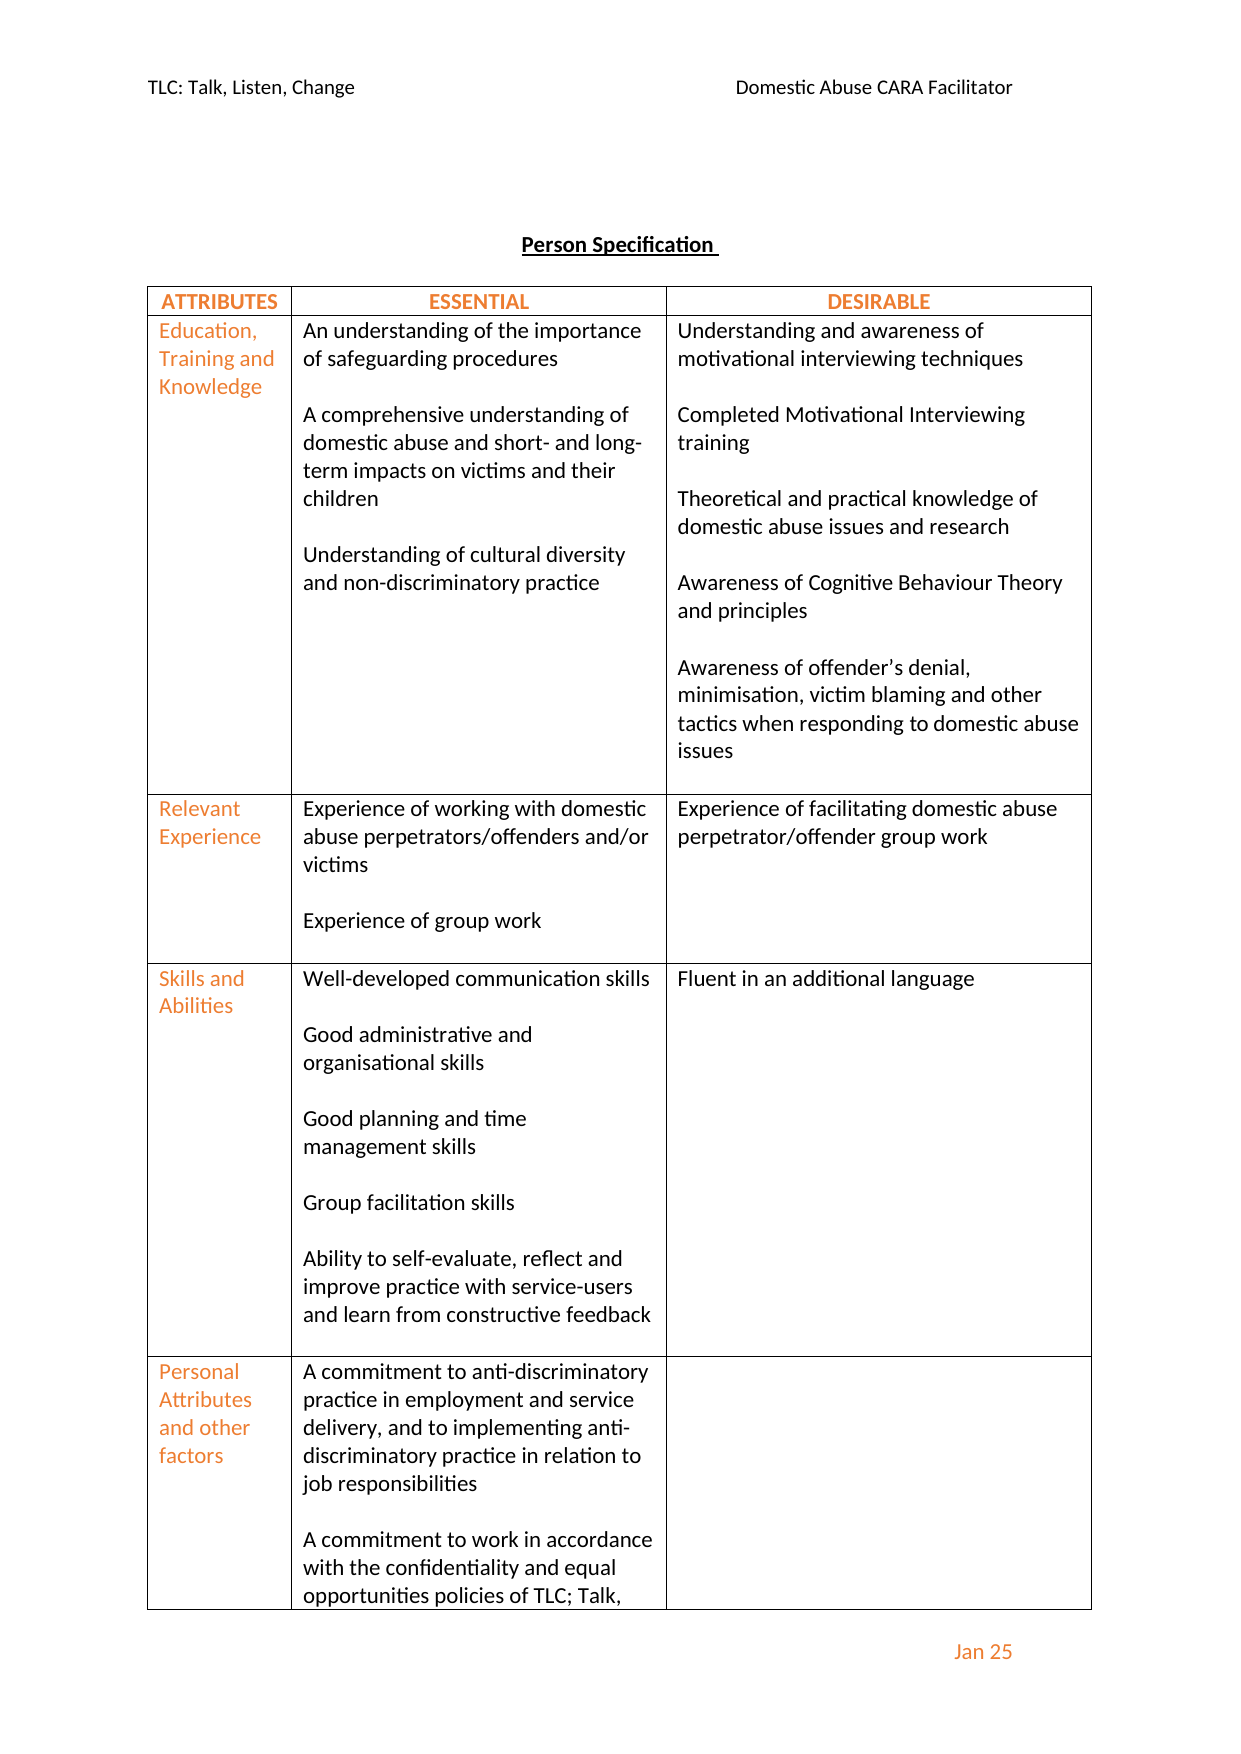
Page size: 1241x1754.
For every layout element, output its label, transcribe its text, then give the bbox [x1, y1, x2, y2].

table_header ESSENTIAL [292, 287, 666, 315]
table_header DESIRABLE [667, 287, 1091, 315]
table_cell Well-developed communication skills Good administrative and organisational skills Good planning and time management skills Group facilitation skills Ability to self-evaluate, reflect and improve practice with service-users and learn from constructive feedback [292, 964, 666, 1356]
table_cell Personal Attributes and other factors [148, 1357, 291, 1609]
table_cell Skills and Abilities [148, 964, 291, 1356]
text Person Specification [148, 230, 1092, 258]
table_cell Education, Training and Knowledge [148, 316, 291, 793]
table_cell Experience of facilitating domestic abuse perpetrator/offender group work [667, 795, 1091, 963]
table_cell Understanding and awareness of motivational interviewing techniques Completed Motivational Interviewing training Theoretical and practical knowledge of domestic abuse issues and research Awareness of Cognitive Behaviour Theory and principles Awareness of offender’s denial, minimisation, victim blaming and other tactics when responding to domestic abuse issues [667, 316, 1091, 793]
table_cell Relevant Experience [148, 795, 291, 963]
table_cell Fluent in an additional language [667, 964, 1091, 1356]
table_cell Experience of working with domestic abuse perpetrators/offenders and/or victims Experience of group work [292, 795, 666, 963]
table_header ATTRIBUTES [148, 287, 291, 315]
table_cell A commitment to anti-discriminatory practice in employment and service delivery, and to implementing anti-discriminatory practice in relation to job responsibilities A commitment to work in accordance with the confidentiality and equal opportunities policies of TLC; Talk, [292, 1357, 666, 1609]
table_cell [667, 1357, 1091, 1609]
table_cell An understanding of the importance of safeguarding procedures A comprehensive understanding of domestic abuse and short- and long-term impacts on victims and their children Understanding of cultural diversity and non-discriminatory practice [292, 316, 666, 793]
